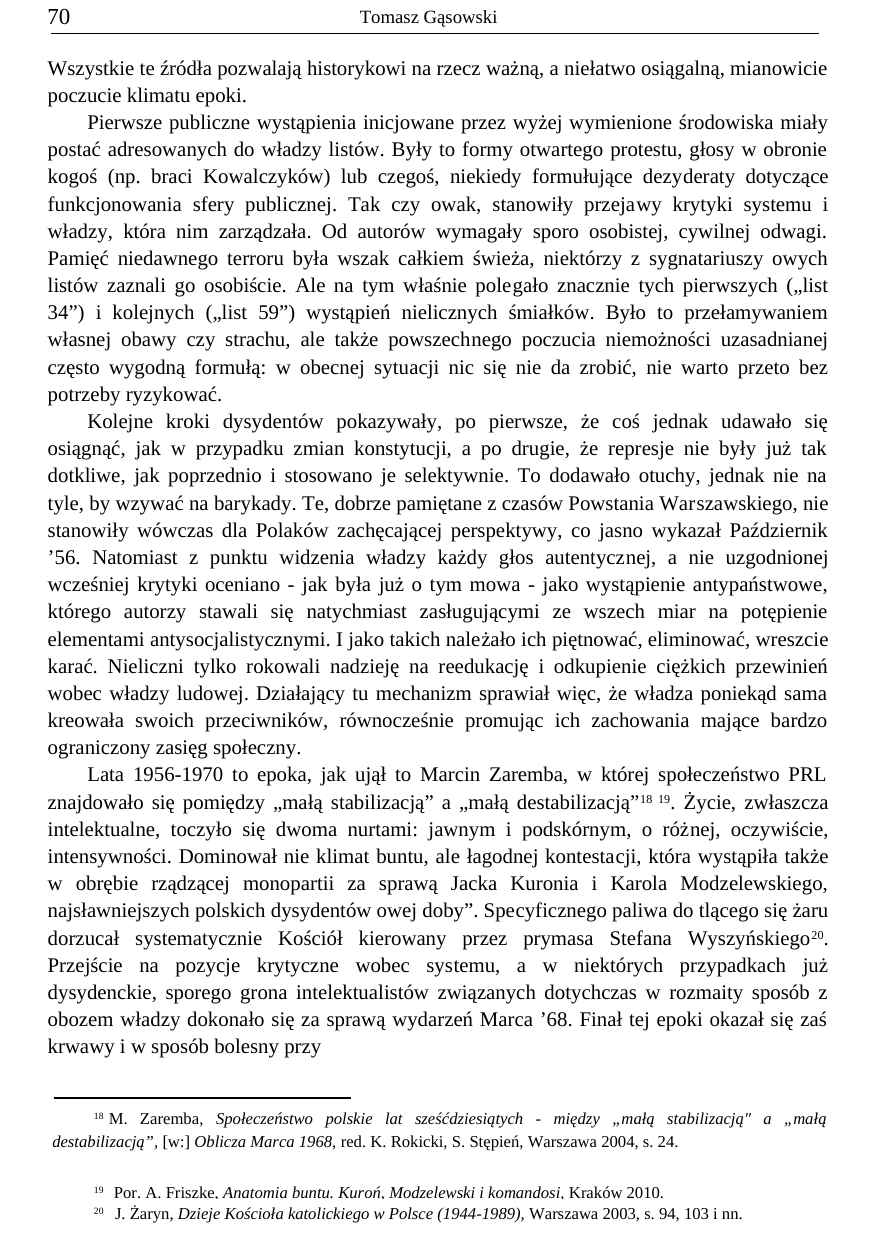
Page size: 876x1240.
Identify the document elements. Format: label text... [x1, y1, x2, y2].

text Wszystkie te źródła pozwalają historykowi na rzecz ważną, a niełatwo osiągalną, mianowicie poczucie klimatu epoki. [47, 56, 828, 107]
text 19 Por. A. Friszke, Anatomia buntu. Kuroń, Modzelewski i komandosi, Kraków 2010. [52, 1182, 828, 1198]
text Kolejne kroki dysydentów pokazywały, po pierwsze, że coś jednak udawało się osiągnąć, jak w przypadku zmian konstytucji, a po drugie, że represje nie były już tak dotkliwe, jak poprzednio i stosowano je selektywnie. To dodawało otuchy, jednak nie na tyle, by wzywać na barykady. Te, dobrze pamiętane z czasów Powstania War­szawskiego, nie stanowiły wówczas dla Polaków zachęcającej perspektywy, co jasno wykazał Październik ’56. Natomiast z punktu widzenia władzy każdy głos autentycz­nej, a nie uzgodnionej wcześniej krytyki oceniano - jak była już o tym mowa - jako wystąpienie antypaństwowe, którego autorzy stawali się natychmiast zasługującymi ze wszech miar na potępienie elementami antysocjalistycznymi. I jako takich nale­żało ich piętnować, eliminować, wreszcie karać. Nieliczni tylko rokowali nadzieję na reedukację i odkupienie ciężkich przewinień wobec władzy ludowej. Działający tu mechanizm sprawiał więc, że władza poniekąd sama kreowała swoich przeciwników, równocześnie promując ich zachowania mające bardzo ograniczony zasięg społeczny. [47, 409, 828, 759]
text Tomasz Gąsowski [359, 6, 508, 27]
text 18 M. Zaremba, Społeczeństwo polskie lat sześćdziesiątych - między „małą stabilizacją" a „małą destabilizacją”, [w:] Oblicza Marca 1968, red. K. Rokicki, S. Stępień, Warszawa 2004, s. 24. [52, 1108, 828, 1151]
text Lata 1956-1970 to epoka, jak ujął to Marcin Zaremba, w której społeczeństwo PRL znajdowało się pomiędzy „małą stabilizacją” a „małą destabilizacją”18 19. Życie, zwłaszcza intelektualne, toczyło się dwoma nurtami: jawnym i podskórnym, o róż­nej, oczywiście, intensywności. Dominował nie klimat buntu, ale łagodnej kontesta­cji, która wystąpiła także w obrębie rządzącej monopartii za sprawą Jacka Kuronia i Karola Modzelewskiego, najsławniejszych polskich dysydentów owej doby”. Spe­cyficznego paliwa do tlącego się żaru dorzucał systematycznie Kościół kierowany przez prymasa Stefana Wyszyńskiego20. Przejście na pozycje krytyczne wobec sys­temu, a w niektórych przypadkach już dysydenckie, sporego grona intelektualistów związanych dotychczas w rozmaity sposób z obozem władzy dokonało się za sprawą wydarzeń Marca ’68. Finał tej epoki okazał się zaś krwawy i w sposób bolesny przy­ [47, 762, 828, 1058]
text 20 J. Żaryn, Dzieje Kościoła katolickiego w Polsce (1944-1989), Warszawa 2003, s. 94, 103 i nn. [52, 1203, 828, 1223]
text Pierwsze publiczne wystąpienia inicjowane przez wyżej wymienione środowiska miały postać adresowanych do władzy listów. Były to formy otwartego protestu, głosy w obronie kogoś (np. braci Kowalczyków) lub czegoś, niekiedy formułujące dezy­deraty dotyczące funkcjonowania sfery publicznej. Tak czy owak, stanowiły przeja­wy krytyki systemu i władzy, która nim zarządzała. Od autorów wymagały sporo osobistej, cywilnej odwagi. Pamięć niedawnego terroru była wszak całkiem świeża, niektórzy z sygnatariuszy owych listów zaznali go osobiście. Ale na tym właśnie pole­gało znacznie tych pierwszych („list 34”) i kolejnych („list 59”) wystąpień nielicznych śmiałków. Było to przełamywaniem własnej obawy czy strachu, ale także powszech­nego poczucia niemożności uzasadnianej często wygodną formułą: w obecnej sytu­acji nic się nie da zrobić, nie warto przeto bez potrzeby ryzykować. [47, 110, 828, 406]
text 70 [47, 3, 74, 30]
